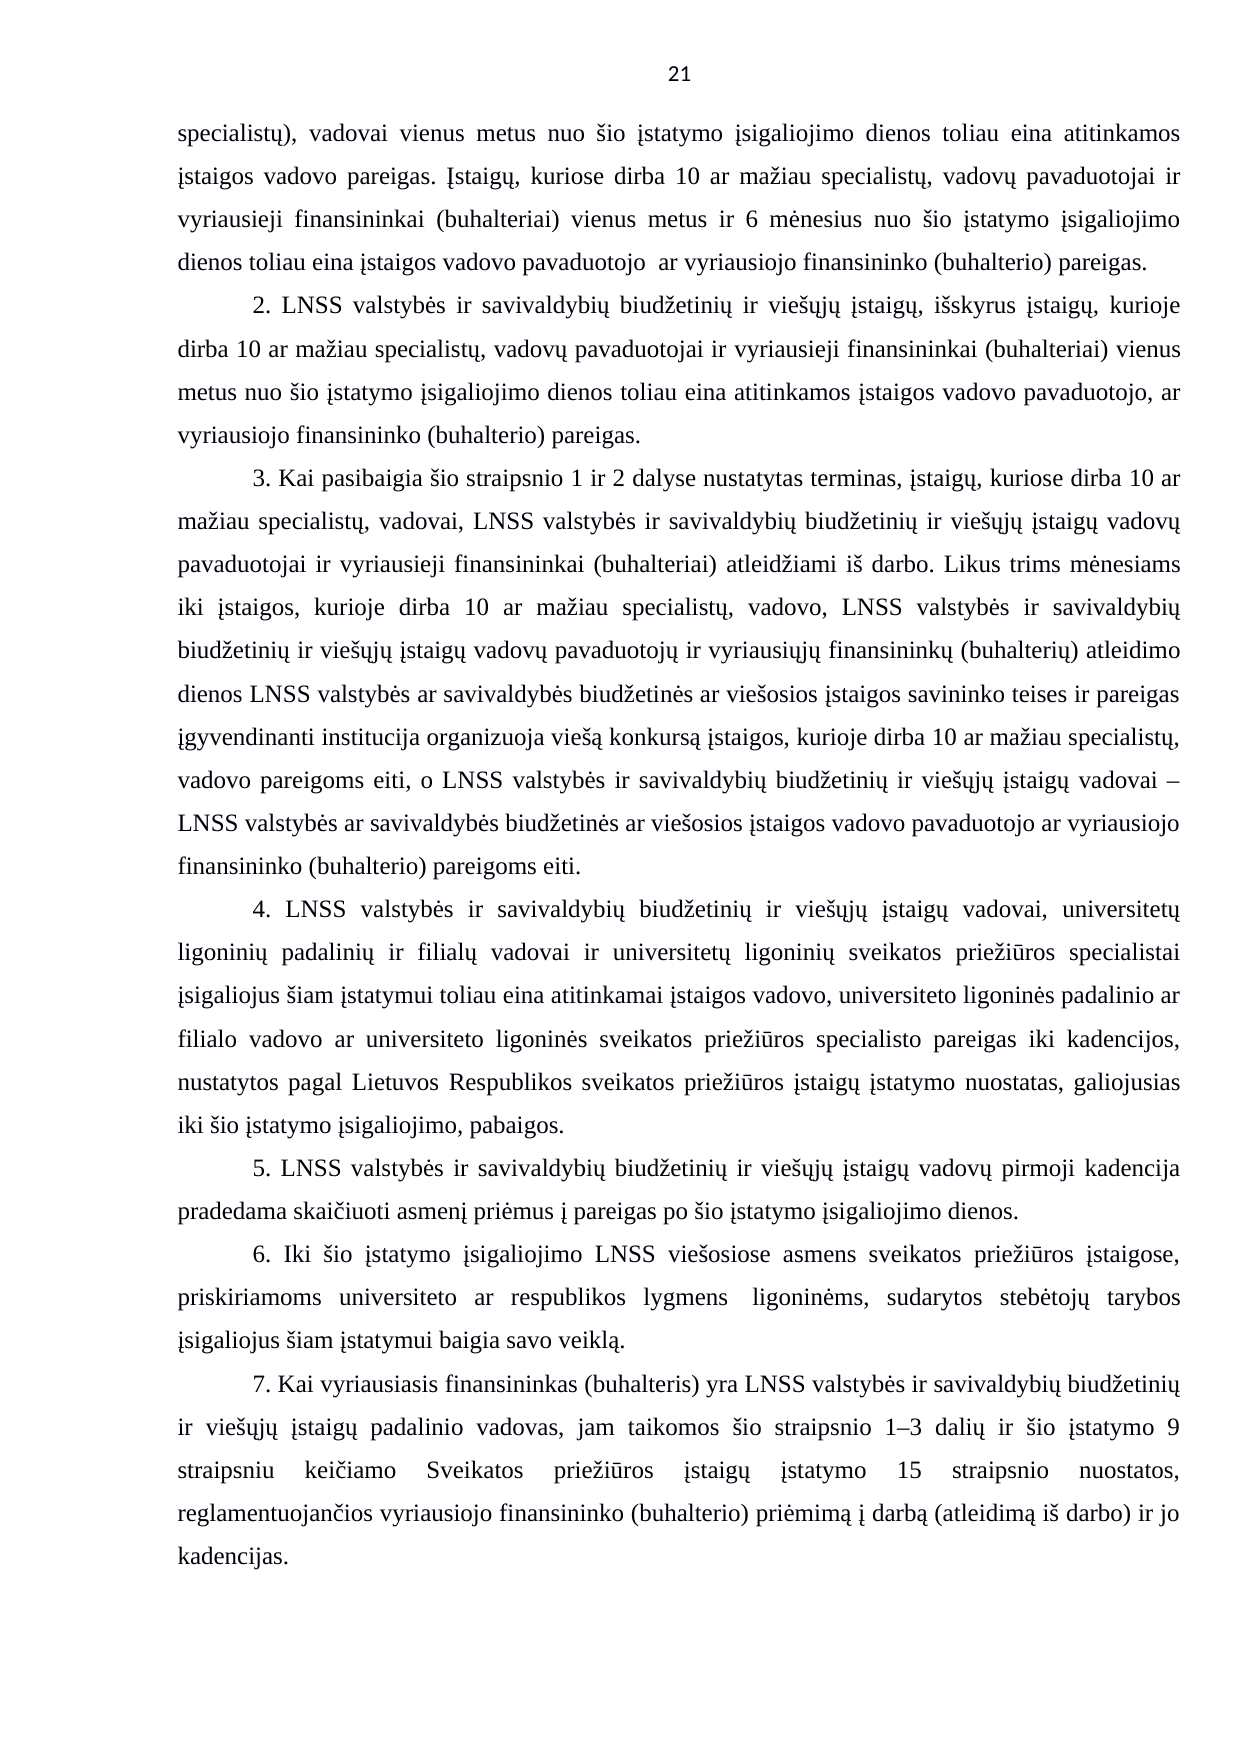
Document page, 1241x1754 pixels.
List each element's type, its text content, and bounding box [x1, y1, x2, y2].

text 2. LNSS valstybės ir savivaldybių biudžetinių ir viešųjų įstaigų, išskyrus įstaigų, kurioje dirba 10 ar mažiau specialistų, vadovų pavaduotojai ir vyriausieji finansininkai (buhalteriai) vienus metus nuo šio įstatymo įsigaliojimo dienos toliau eina atitinkamos įstaigos vadovo pavaduotojo, ar vyriausiojo finansininko (buhalterio) pareigas. [177, 291, 1181, 449]
text 7. Kai vyriausiasis finansininkas (buhalteris) yra LNSS valstybės ir savivaldybių biudžetinių ir viešųjų įstaigų padalinio vadovas, jam taikomos šio straipsnio 1–3 dalių ir šio įstatymo 9 straipsniu keičiamo Sveikatos priežiūros įstaigų įstatymo 15 straipsnio nuostatos, reglamentuojančios vyriausiojo finansininko (buhalterio) priėmimą į darbą (atleidimą iš darbo) ir jo kadencijas. [177, 1369, 1181, 1570]
text specialistų), vadovai vienus metus nuo šio įstatymo įsigaliojimo dienos toliau eina atitinkamos įstaigos vadovo pareigas. Įstaigų, kuriose dirba 10 ar mažiau specialistų, vadovų pavaduotojai ir vyriausieji finansininkai (buhalteriai) vienus metus ir 6 mėnesius nuo šio įstatymo įsigaliojimo dienos toliau eina įstaigos vadovo pavaduotojo ar vyriausiojo finansininko (buhalterio) pareigas. [177, 118, 1181, 276]
text 5. LNSS valstybės ir savivaldybių biudžetinių ir viešųjų įstaigų vadovų pirmoji kadencija pradedama skaičiuoti asmenį priėmus į pareigas po šio įstatymo įsigaliojimo dienos. [177, 1153, 1181, 1225]
text 4. LNSS valstybės ir savivaldybių biudžetinių ir viešųjų įstaigų vadovai, universitetų ligoninių padalinių ir filialų vadovai ir universitetų ligoninių sveikatos priežiūros specialistai įsigaliojus šiam įstatymui toliau eina atitinkamai įstaigos vadovo, universiteto ligoninės padalinio ar filialo vadovo ar universiteto ligoninės sveikatos priežiūros specialisto pareigas iki kadencijos, nustatytos pagal Lietuvos Respublikos sveikatos priežiūros įstaigų įstatymo nuostatas, galiojusias iki šio įstatymo įsigaliojimo, pabaigos. [177, 894, 1181, 1139]
text 6. Iki šio įstatymo įsigaliojimo LNSS viešosiose asmens sveikatos priežiūros įstaigose, priskiriamoms universiteto ar respublikos lygmens ligoninėms, sudarytos stebėtojų tarybos įsigaliojus šiam įstatymui baigia savo veiklą. [177, 1239, 1181, 1354]
text 3. Kai pasibaigia šio straipsnio 1 ir 2 dalyse nustatytas terminas, įstaigų, kuriose dirba 10 ar mažiau specialistų, vadovai, LNSS valstybės ir savivaldybių biudžetinių ir viešųjų įstaigų vadovų pavaduotojai ir vyriausieji finansininkai (buhalteriai) atleidžiami iš darbo. Likus trims mėnesiams iki įstaigos, kurioje dirba 10 ar mažiau specialistų, vadovo, LNSS valstybės ir savivaldybių biudžetinių ir viešųjų įstaigų vadovų pavaduotojų ir vyriausiųjų finansininkų (buhalterių) atleidimo dienos LNSS valstybės ar savivaldybės biudžetinės ar viešosios įstaigos savininko teises ir pareigas įgyvendinanti institucija organizuoja viešą konkursą įstaigos, kurioje dirba 10 ar mažiau specialistų, vadovo pareigoms eiti, o LNSS valstybės ir savivaldybių biudžetinių ir viešųjų įstaigų vadovai – LNSS valstybės ar savivaldybės biudžetinės ar viešosios įstaigos vadovo pavaduotojo ar vyriausiojo finansininko (buhalterio) pareigoms eiti. [177, 463, 1181, 880]
